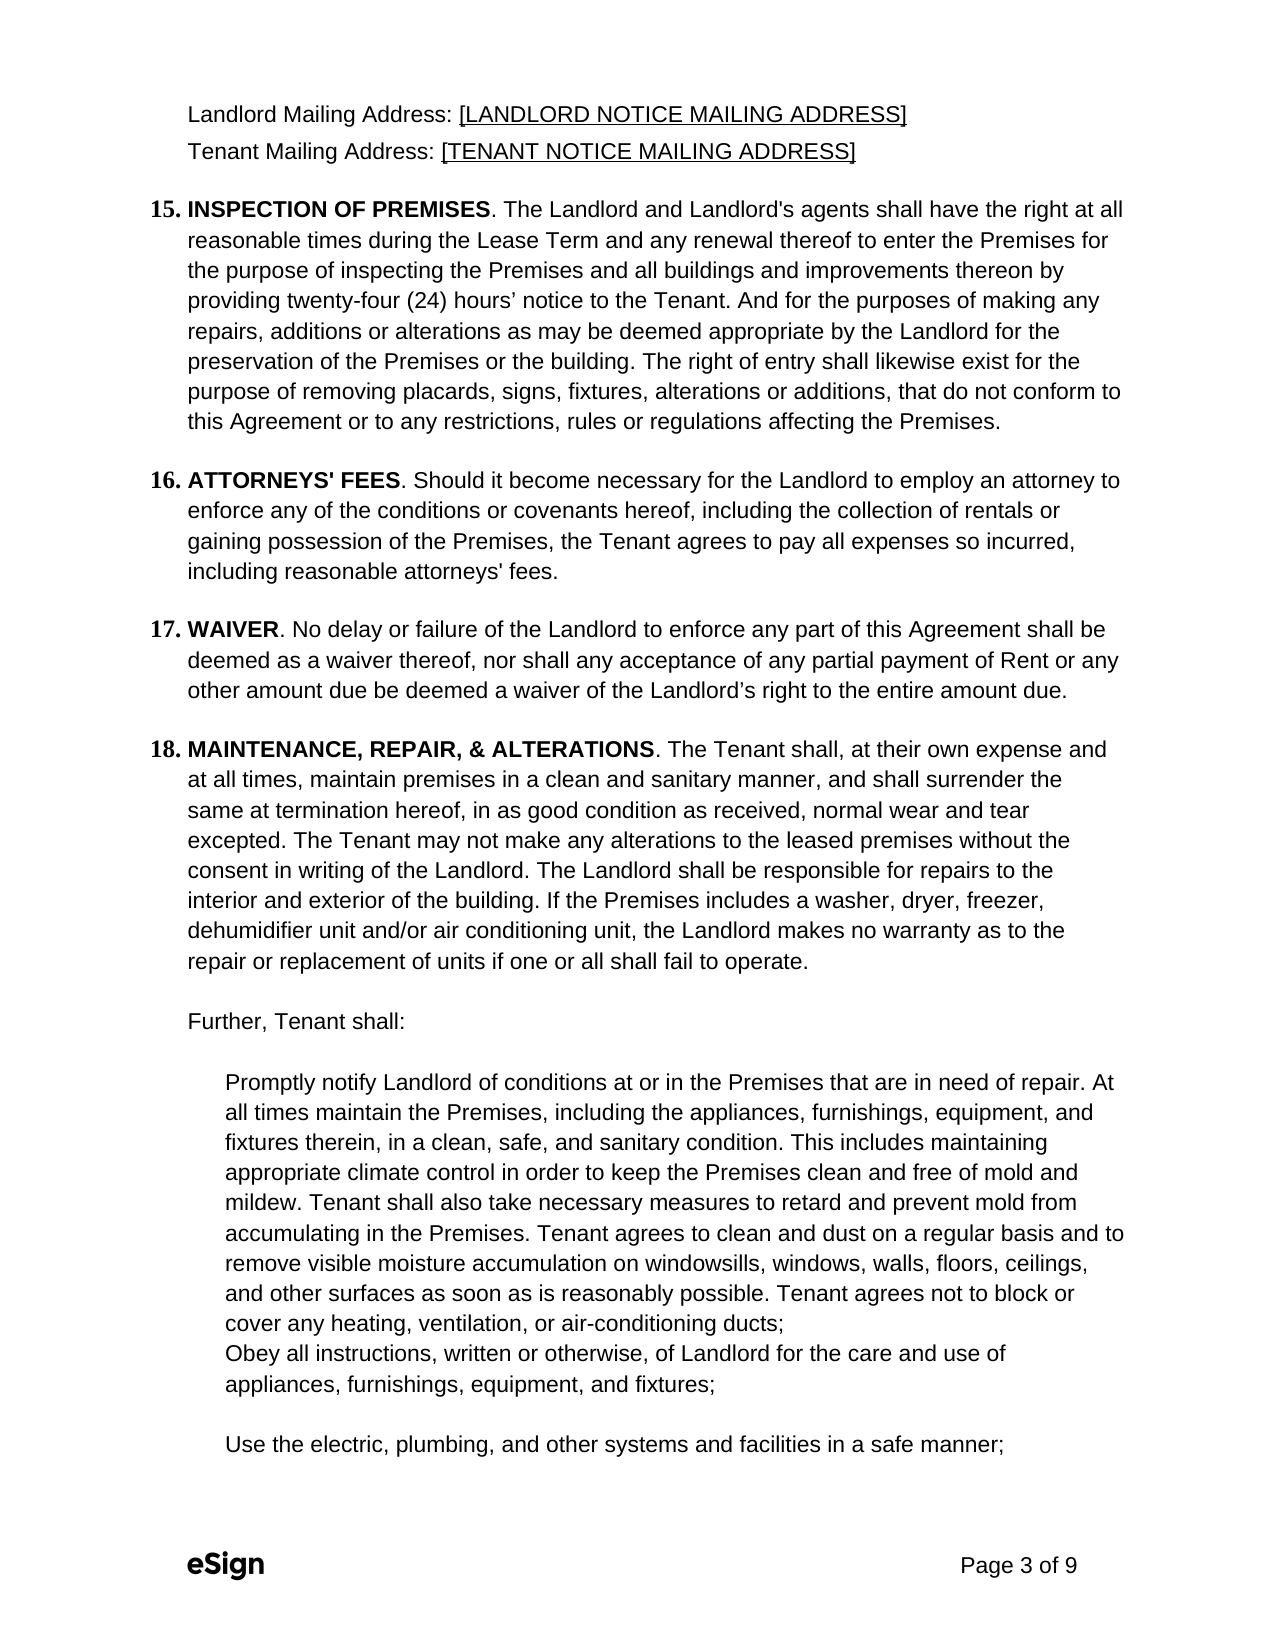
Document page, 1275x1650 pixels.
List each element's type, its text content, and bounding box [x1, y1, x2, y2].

list Landlord Mailing Address: [LANDLORD NOTICE MAILING ADDRESS] [187, 101, 1125, 128]
list Tenant Mailing Address: [TENANT NOTICE MAILING ADDRESS] [187, 138, 1125, 164]
list ATTORNEYS' FEES. Should it become necessary for the Landlord to employ an attorney to enforce any of the conditions or covenants hereof, including the collection of rentals or gaining possession of the Premises, the Tenant agrees to pay all expenses so incurred, including reasonable attorneys' fees. [150, 465, 1125, 584]
list Promptly notify Landlord of conditions at or in the Premises that are in need of repair. At all times maintain the Premises, including the appliances, furnishings, equipment, and fixtures therein, in a clean, safe, and sanitary condition. This includes maintaining appropriate climate control in order to keep the Premises clean and free of mold and mildew. Tenant shall also take necessary measures to retard and prevent mold from accumulating in the Premises. Tenant agrees to clean and dust on a regular basis and to remove visible moisture accumulation on windowsills, windows, walls, floors, ceilings, and other surfaces as soon as is reasonably possible. Tenant agrees not to block or cover any heating, ventilation, or air-conditioning ducts; [225, 1068, 1125, 1336]
list INSPECTION OF PREMISES. The Landlord and Landlord's agents shall have the right at all reasonable times during the Lease Term and any renewal thereof to enter the Premises for the purpose of inspecting the Premises and all buildings and improvements thereon by providing twenty-four (24) hours’ notice to the Tenant. And for the purposes of making any repairs, additions or alterations as may be deemed appropriate by the Landlord for the preservation of the Premises or the building. The right of entry shall likewise exist for the purpose of removing placards, signs, fixtures, alterations or additions, that do not conform to this Agreement or to any restrictions, rules or regulations affecting the Premises. [150, 194, 1125, 434]
list Obey all instructions, written or otherwise, of Landlord for the care and use of appliances, furnishings, equipment, and fixtures; [225, 1340, 1125, 1397]
list WAIVER. No delay or failure of the Landlord to enforce any part of this Agreement shall be deemed as a waiver thereof, nor shall any acceptance of any partial payment of Rent or any other amount due be deemed a waiver of the Landlord’s right to the entire amount due. [150, 614, 1125, 703]
list MAINTENANCE, REPAIR, & ALTERATIONS. The Tenant shall, at their own expense and at all times, maintain premises in a clean and sanitary manner, and shall surrender the same at termination hereof, in as good condition as received, normal wear and tear excepted. The Tenant may not make any alterations to the leased premises without the consent in writing of the Landlord. The Landlord shall be responsible for repairs to the interior and exterior of the building. If the Premises includes a washer, dryer, freezer, dehumidifier unit and/or air conditioning unit, the Landlord makes no warranty as to the repair or replacement of units if one or all shall fail to operate. [150, 734, 1125, 974]
list Further, Tenant shall: [187, 1008, 1125, 1034]
list Use the electric, plumbing, and other systems and facilities in a safe manner; [225, 1431, 1125, 1457]
